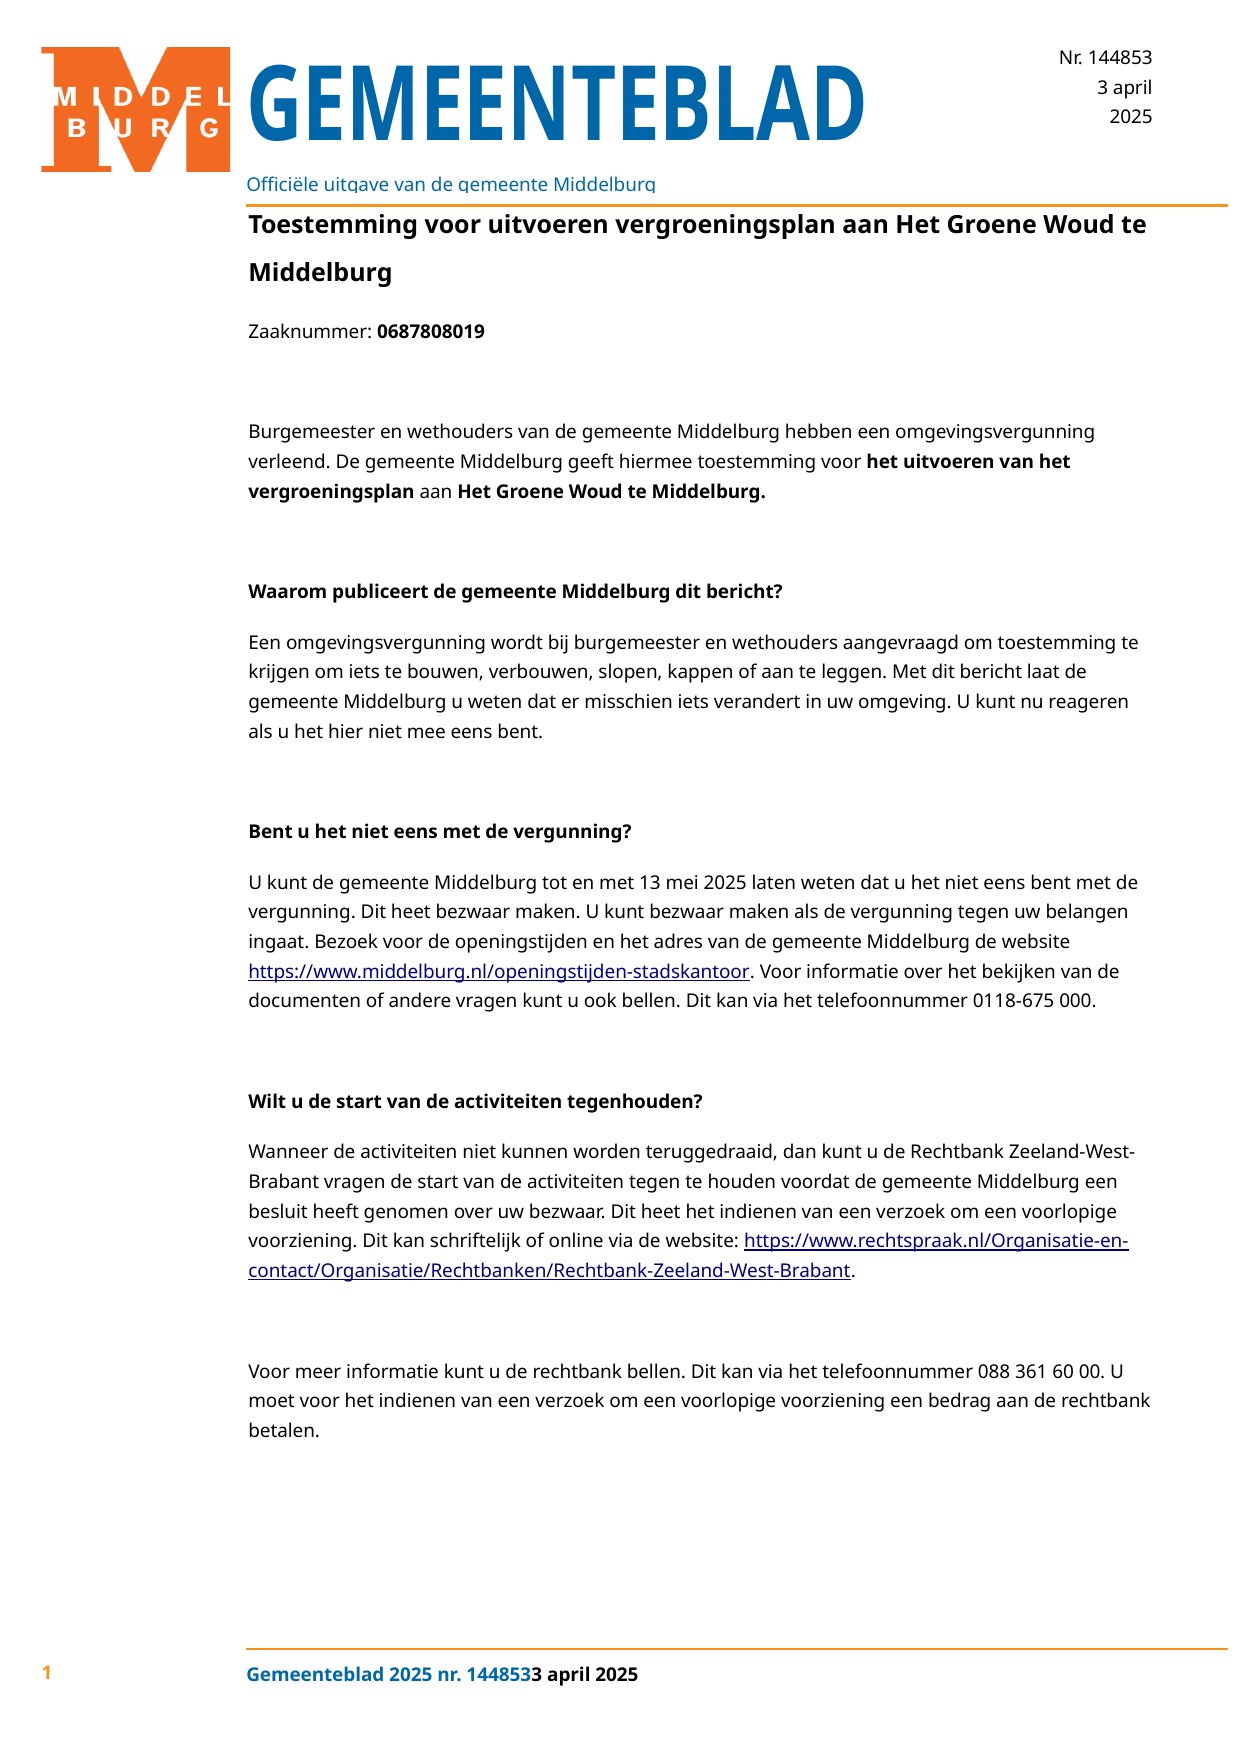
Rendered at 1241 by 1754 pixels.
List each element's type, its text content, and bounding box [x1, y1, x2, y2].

text Burgemeester en wethouders van de gemeente Middelburg hebben een omgevingsvergunning verleend. De gemeente Middelburg geeft hiermee toestemming voor het uitvoeren van het vergroeningsplan aan Het Groene Woud te Middelburg. [248, 419, 1152, 504]
text Voor meer informatie kunt u de rechtbank bellen. Dit kan via het telefoonnummer 088 361 60 00. U moet voor het indienen van een verzoek om een voorlopige voorziening een bedrag aan de rechtbank betalen. [248, 1358, 1152, 1443]
text Wilt u de start van de activiteiten tegenhouden? [248, 1088, 1152, 1114]
text Een omgevingsvergunning wordt bij burgemeester en wethouders aangevraagd om toestemming te krijgen om iets te bouwen, verbouwen, slopen, kappen of aan te leggen. Met dit bericht laat de gemeente Middelburg u weten dat er misschien iets verandert in uw omgeving. U kunt nu reageren als u het hier niet mee eens bent. [248, 629, 1152, 744]
text Waarom publiceert de gemeente Middelburg dit bericht? [248, 579, 1152, 604]
text Wanneer de activiteiten niet kunnen worden teruggedraaid, dan kunt u de Rechtbank Zeeland-West-Brabant vragen de start van de activiteiten tegen te houden voordat de gemeente Middelburg een besluit heeft genomen over uw bezwaar. Dit heet het indienen van een verzoek om een voorlopige voorziening. Dit kan schriftelijk of online via de website: https://www.rechtspraak.nl/Organisatie-en-contact/Organisatie/Rechtbanken/Rechtbank-Zeeland-West-Brabant. [248, 1139, 1152, 1283]
text U kunt de gemeente Middelburg tot en met 13 mei 2025 laten weten dat u het niet eens bent met de vergunning. Dit heet bezwaar maken. U kunt bezwaar maken als de vergunning tegen uw belangen ingaat. Bezoek voor de openingstijden en het adres van de gemeente Middelburg de website https://www.middelburg.nl/openingstijden-stadskantoor. Voor informatie over het bekijken van de documenten of andere vragen kunt u ook bellen. Dit kan via het telefoonnummer 0118-675 000. [248, 869, 1152, 1013]
text Zaaknummer: 0687808019 [248, 318, 1152, 344]
text Toestemming voor uitvoeren vergroeningsplan aan Het Groene Woud te Middelburg [248, 207, 1152, 288]
picture [41, 47, 231, 172]
text Bent u het niet eens met de vergunning? [248, 819, 1152, 844]
